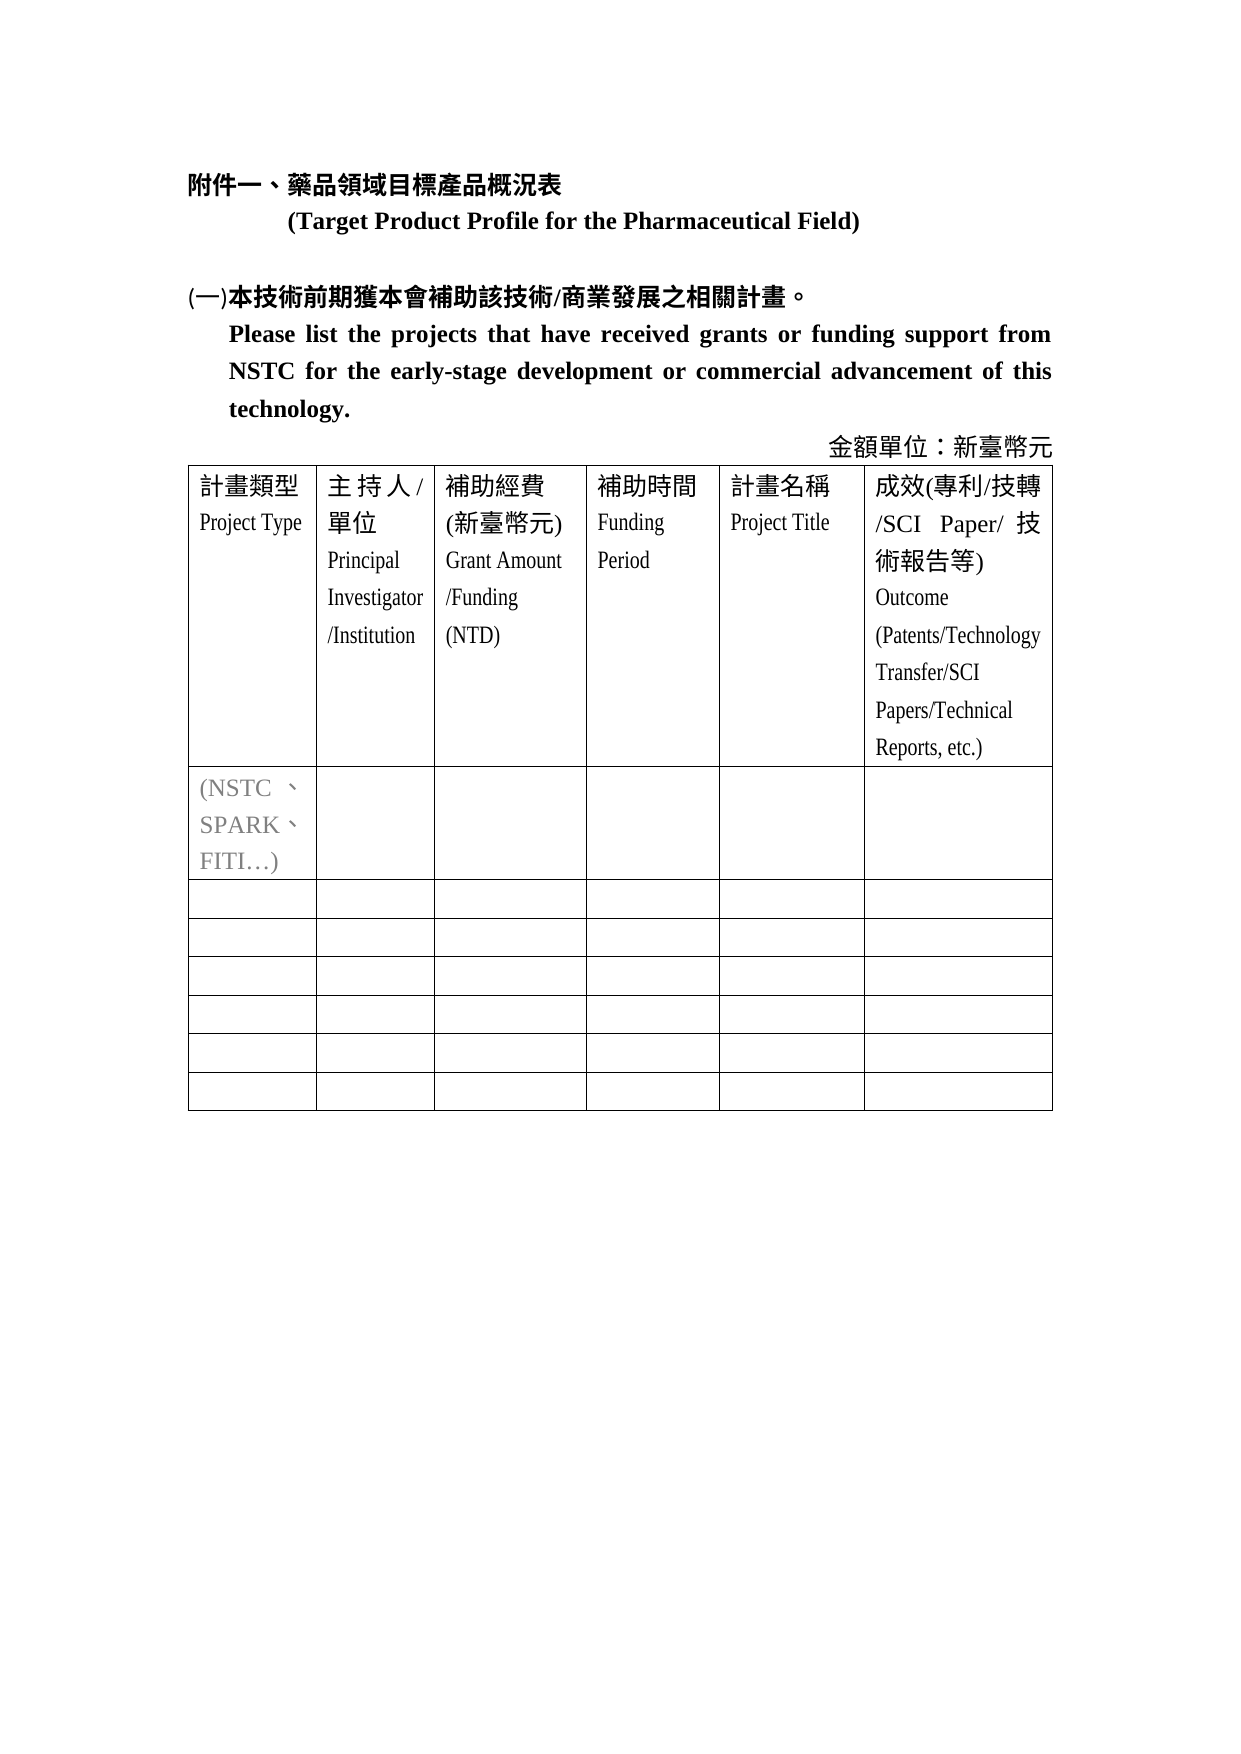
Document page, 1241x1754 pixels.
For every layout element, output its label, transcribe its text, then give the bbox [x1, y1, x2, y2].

table_cell [720, 880, 864, 918]
text 附件一、藥品領域目標產品概況表 [187, 164, 1053, 202]
table_cell [435, 880, 586, 918]
table_cell [587, 1073, 719, 1110]
table_cell [865, 1034, 1052, 1072]
table_cell [317, 996, 434, 1033]
list Please list the projects that have received grants or funding support from NSTC for the early-stage development or commercial advancement of this technology. [229, 314, 1053, 427]
table_cell [435, 1034, 586, 1072]
table_header 補助時間 Funding Period [587, 466, 719, 766]
table_cell [587, 957, 719, 995]
text (Target Product Profile for the Pharmaceutical Field) [187, 202, 1053, 239]
table_header 計畫類型 Project Type [189, 466, 316, 766]
table_header 補助經費 (新臺幣元) Grant Amount /Funding (NTD) [435, 466, 586, 766]
list 本技術前期獲本會補助該技術/商業發展之相關計畫。 [187, 277, 1053, 314]
table_cell [720, 767, 864, 879]
table_cell [865, 996, 1052, 1033]
table_header 成效(專利/技轉/SCI Paper/技術報告等) Outcome (Patents/Technology Transfer/SCI Papers/Technical Reports, etc.) [865, 466, 1052, 766]
table_cell [720, 996, 864, 1033]
table_cell [865, 767, 1052, 879]
table_header 主持人/單位 Principal Investigator /Institution [317, 466, 434, 766]
table_cell [720, 1034, 864, 1072]
table_cell [587, 880, 719, 918]
table_cell [435, 1073, 586, 1110]
table_cell [317, 1073, 434, 1110]
table_cell [587, 1034, 719, 1072]
table_cell [317, 1034, 434, 1072]
table_cell [189, 1034, 316, 1072]
table_cell [189, 1073, 316, 1110]
table_cell [435, 996, 586, 1033]
table_cell [720, 1073, 864, 1110]
table_cell [189, 957, 316, 995]
table_cell [189, 996, 316, 1033]
table_cell [317, 880, 434, 918]
table_cell [865, 957, 1052, 995]
table_cell [317, 957, 434, 995]
table_header 計畫名稱 Project Title [720, 466, 864, 766]
table_cell [435, 919, 586, 956]
table_cell [587, 996, 719, 1033]
table_cell [317, 767, 434, 879]
table_cell (NSTC、SPARK、FITI…) [189, 767, 316, 879]
text 金額單位：新臺幣元 [187, 427, 1053, 464]
table_cell [587, 767, 719, 879]
table_cell [317, 919, 434, 956]
table_cell [435, 957, 586, 995]
table_cell [865, 919, 1052, 956]
table_cell [587, 919, 719, 956]
table_cell [189, 919, 316, 956]
table_cell [865, 1073, 1052, 1110]
table_cell [720, 957, 864, 995]
table_cell [435, 767, 586, 879]
table_cell [189, 880, 316, 918]
table_cell [865, 880, 1052, 918]
table_cell [720, 919, 864, 956]
